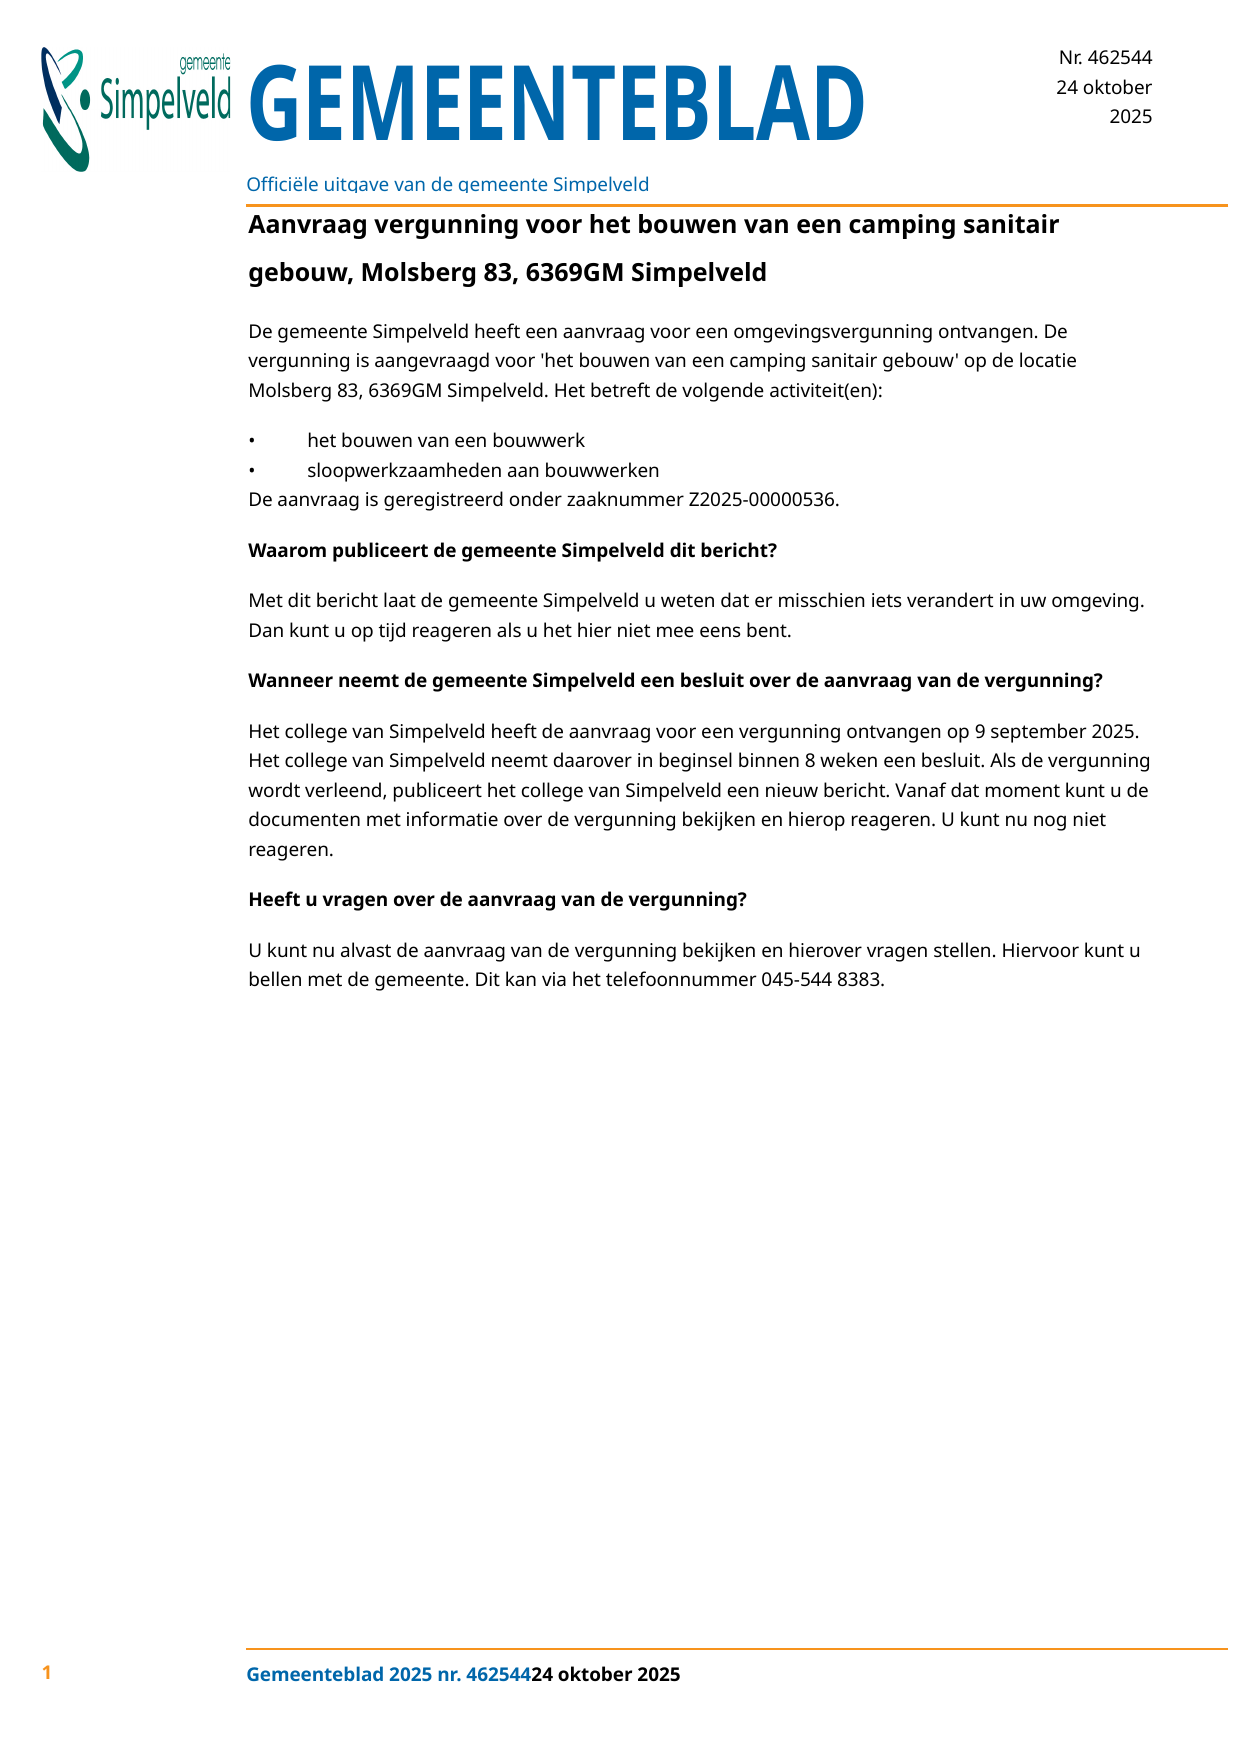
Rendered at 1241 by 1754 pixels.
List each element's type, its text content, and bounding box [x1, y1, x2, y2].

text De aanvraag is geregistreerd onder zaaknummer Z2025-00000536. [248, 487, 1152, 512]
text Aanvraag vergunning voor het bouwen van een camping sanitair gebouw, Molsberg 83, 6369GM Simpelveld [248, 207, 1152, 288]
text De gemeente Simpelveld heeft een aanvraag voor een omgevingsvergunning ontvangen. De vergunning is aangevraagd voor 'het bouwen van een camping sanitair gebouw' op de locatie Molsberg 83, 6369GM Simpelveld. Het betreft de volgende activiteit(en): [248, 318, 1152, 403]
picture [41, 47, 231, 172]
list sloopwerkzaamheden aan bouwwerken [248, 457, 1152, 483]
text U kunt nu alvast de aanvraag van de vergunning bekijken en hierover vragen stellen. Hiervoor kunt u bellen met de gemeente. Dit kan via het telefoonnummer 045-544 8383. [248, 937, 1152, 992]
text Heeft u vragen over de aanvraag van de vergunning? [248, 887, 1152, 912]
list het bouwen van een bouwwerk [248, 427, 1152, 453]
text Met dit bericht laat de gemeente Simpelveld u weten dat er misschien iets verandert in uw omgeving. Dan kunt u op tijd reageren als u het hier niet mee eens bent. [248, 587, 1152, 643]
text Het college van Simpelveld heeft de aanvraag voor een vergunning ontvangen op 9 september 2025. Het college van Simpelveld neemt daarover in beginsel binnen 8 weken een besluit. Als de vergunning wordt verleend, publiceert het college van Simpelveld een nieuw bericht. Vanaf dat moment kunt u de documenten met informatie over de vergunning bekijken en hierop reageren. U kunt nu nog niet reageren. [248, 718, 1152, 862]
text Wanneer neemt de gemeente Simpelveld een besluit over de aanvraag van de vergunning? [248, 667, 1152, 693]
text Waarom publiceert de gemeente Simpelveld dit bericht? [248, 537, 1152, 563]
